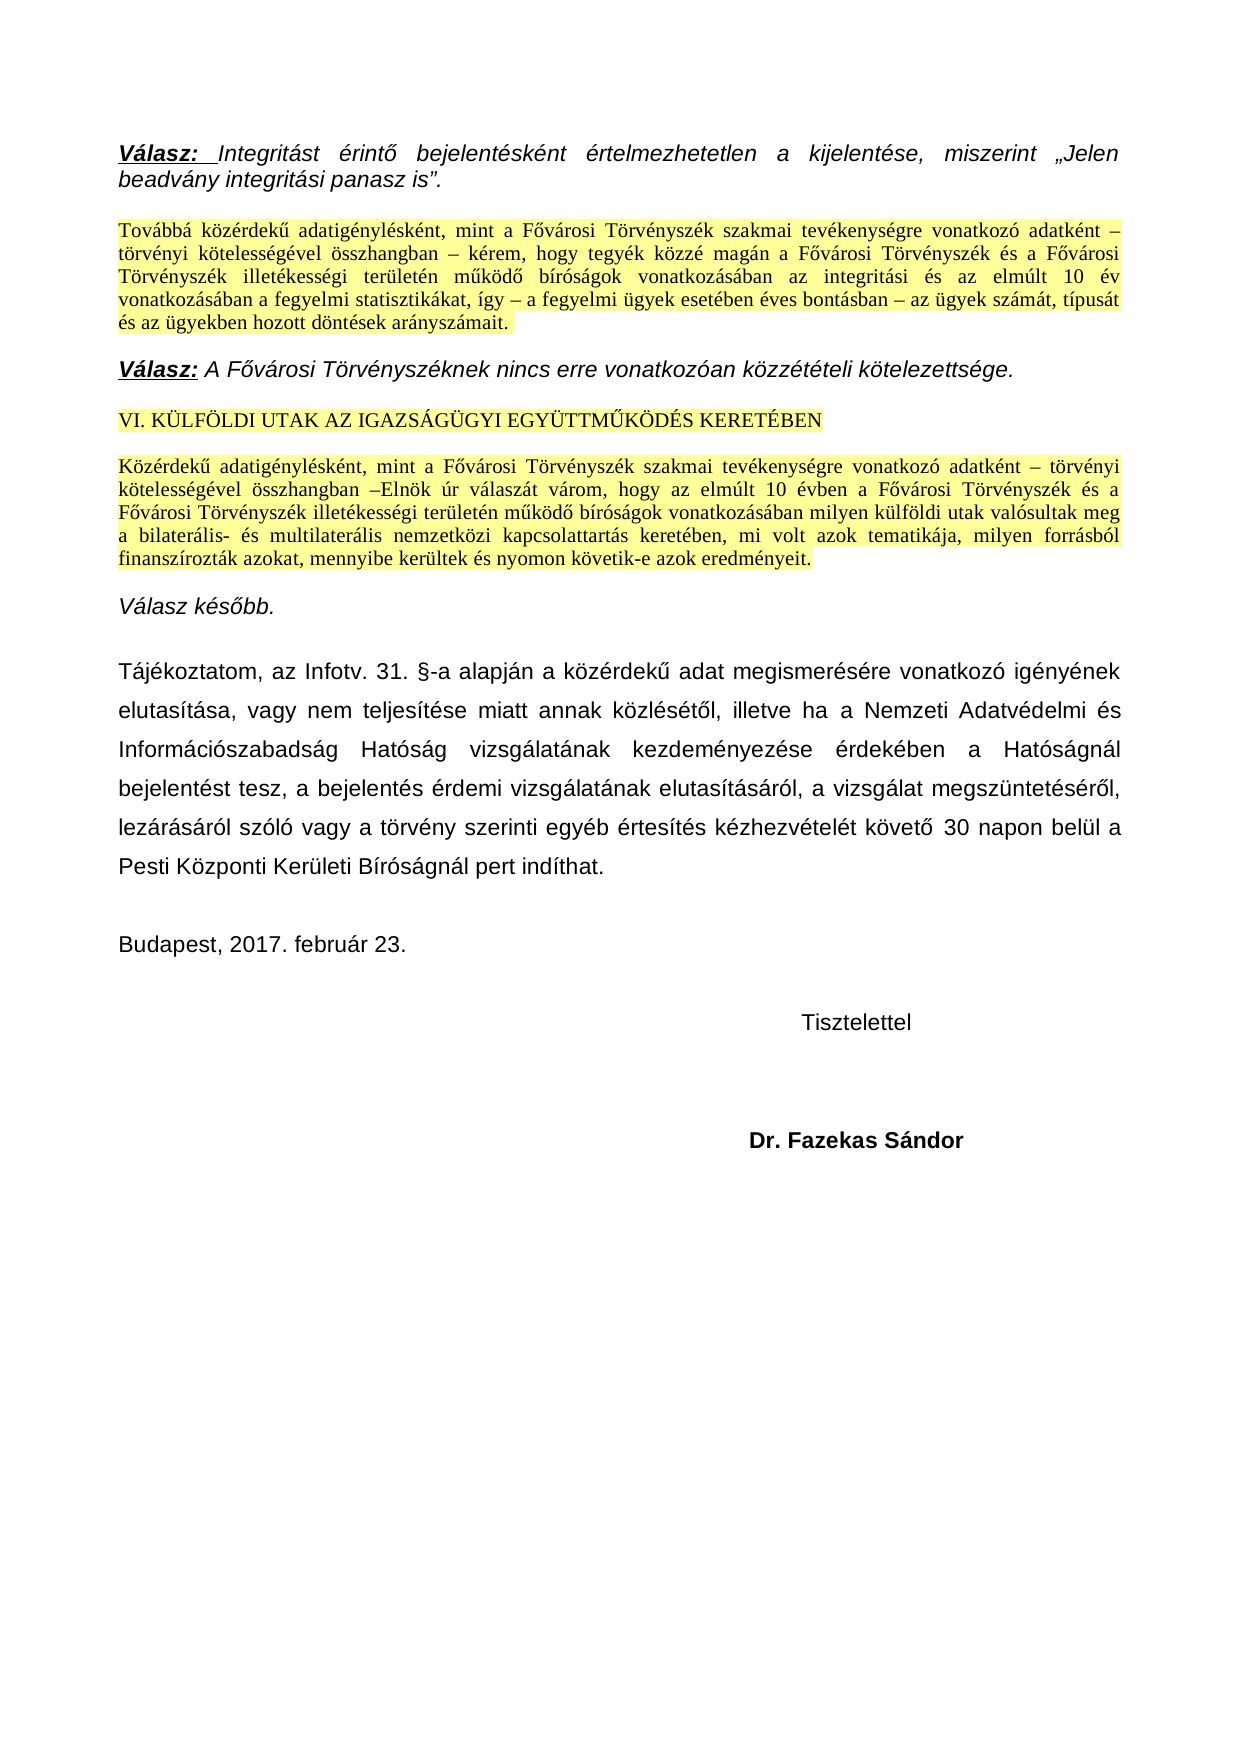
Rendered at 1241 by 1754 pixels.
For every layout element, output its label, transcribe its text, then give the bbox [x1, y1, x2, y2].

text Tisztelettel [591, 1010, 1122, 1036]
text Budapest, 2017. február 23. [118, 932, 1122, 958]
text VI. KÜLFÖLDI UTAK AZ IGAZSÁGÜGYI EGYÜTTMŰKÖDÉS KERETÉBEN [118, 409, 1122, 432]
text Válasz: Integritást érintő bejelentésként értelmezhetetlen a kijelentése, miszerint „Jelen beadvány integritási panasz is”. [118, 141, 1122, 193]
text Válasz később. [118, 593, 1122, 619]
text Közérdekű adatigénylésként, mint a Fővárosi Törvényszék szakmai tevékenységre vonatkozó adatként – törvényi kötelességével összhangban –Elnök úr válaszát várom, hogy az elmúlt 10 évben a Fővárosi Törvényszék és a Fővárosi Törvényszék illetékességi területén működő bíróságok vonatkozásában milyen külföldi utak valósultak meg a bilaterális- és multilaterális nemzetközi kapcsolattartás keretében, mi volt azok tematikája, milyen forrásból finanszírozták azokat, mennyibe kerültek és nyomon követik-e azok eredményeit. [118, 455, 1122, 570]
text Továbbá közérdekű adatigénylésként, mint a Fővárosi Törvényszék szakmai tevékenységre vonatkozó adatként – törvényi kötelességével összhangban – kérem, hogy tegyék közzé magán a Fővárosi Törvényszék és a Fővárosi Törvényszék illetékességi területén működő bíróságok vonatkozásában az integritási és az elmúlt 10 év vonatkozásában a fegyelmi statisztikákat, így – a fegyelmi ügyek esetében éves bontásban – az ügyek számát, típusát és az ügyekben hozott döntések arányszámait. [118, 219, 1122, 334]
text Dr. Fazekas Sándor [591, 1127, 1122, 1153]
text Tájékoztatom, az Infotv. 31. §-a alapján a közérdekű adat megismerésére vonatkozó igényének elutasítása, vagy nem teljesítése miatt annak közlésétől, illetve ha a Nemzeti Adatvédelmi és Információszabadság Hatóság vizsgálatának kezdeményezése érdekében a Hatóságnál bejelentést tesz, a bejelentés érdemi vizsgálatának elutasításáról, a vizsgálat megszüntetéséről, lezárásáról szóló vagy a törvény szerinti egyéb értesítés kézhezvételét követő 30 napon belül a Pesti Központi Kerületi Bíróságnál pert indíthat. [118, 658, 1122, 879]
text Válasz: A Fővárosi Törvényszéknek nincs erre vonatkozóan közzétételi kötelezettsége. [118, 357, 1122, 383]
